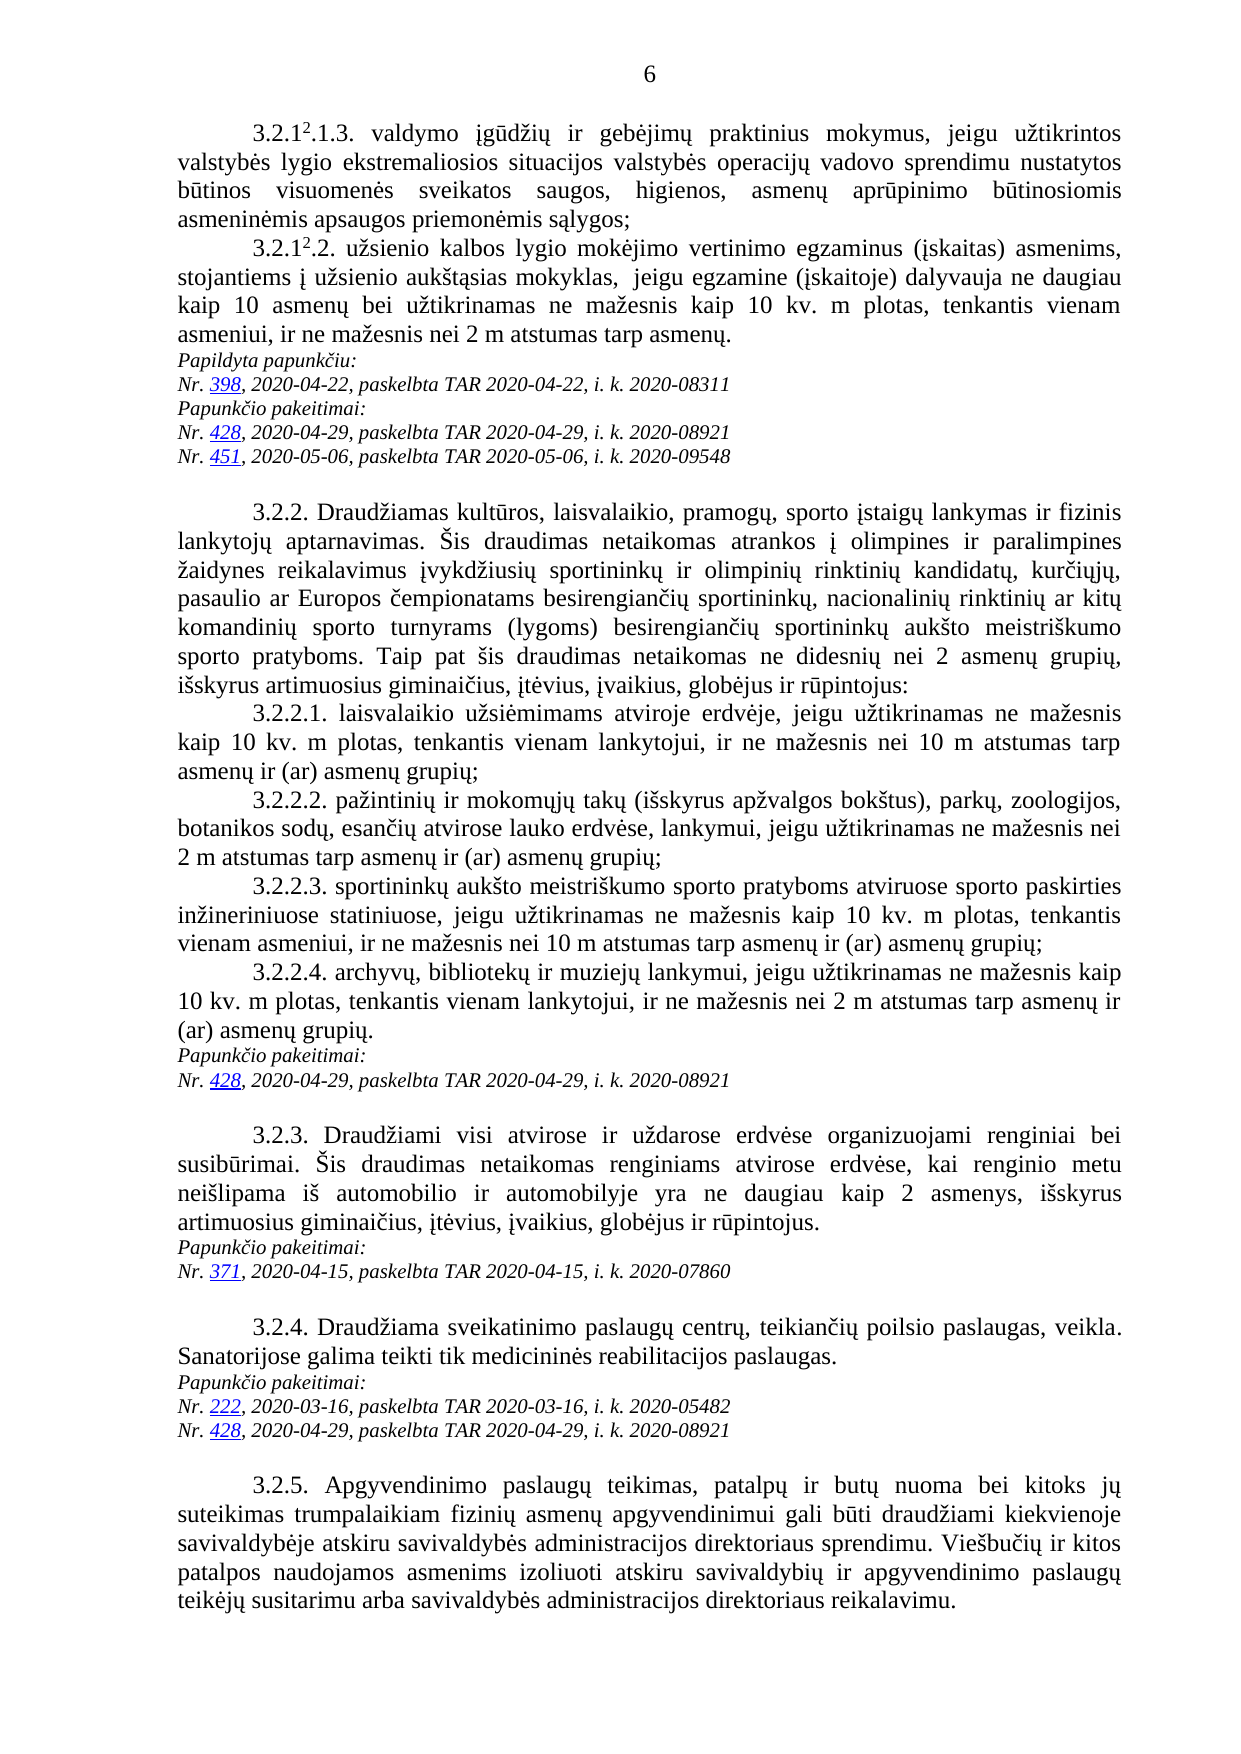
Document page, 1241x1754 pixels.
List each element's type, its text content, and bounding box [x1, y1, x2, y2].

text 3.2.2.2. pažintinių ir mokomųjų takų (išskyrus apžvalgos bokštus), parkų, zoologijos, botanikos sodų, esančių atvirose lauko erdvėse, lankymui, jeigu užtikrinamas ne mažesnis nei 2 m atstumas tarp asmenų ir (ar) asmenų grupių; [177, 785, 1122, 871]
text Papunkčio pakeitimai: [177, 1370, 1122, 1394]
text Papunkčio pakeitimai: [177, 1235, 1122, 1259]
text Nr. 428, 2020-04-29, paskelbta TAR 2020-04-29, i. k. 2020-08921 [177, 420, 1122, 444]
text Nr. 371, 2020-04-15, paskelbta TAR 2020-04-15, i. k. 2020-07860 [177, 1259, 1122, 1283]
text 3.2.4. Draudžiama sveikatinimo paslaugų centrų, teikiančių poilsio paslaugas, veikla. Sanatorijose galima teikti tik medicininės reabilitacijos paslaugas. [177, 1312, 1122, 1370]
text 3.2.3. Draudžiami visi atvirose ir uždarose erdvėse organizuojami renginiai bei susibūrimai. Šis draudimas netaikomas renginiams atvirose erdvėse, kai renginio metu neišlipama iš automobilio ir automobilyje yra ne daugiau kaip 2 asmenys, išskyrus artimuosius giminaičius, įtėvius, įvaikius, globėjus ir rūpintojus. [177, 1120, 1122, 1235]
text Papunkčio pakeitimai: [177, 396, 1122, 420]
text 3.2.2.1. laisvalaikio užsiėmimams atviroje erdvėje, jeigu užtikrinamas ne mažesnis kaip 10 kv. m plotas, tenkantis vienam lankytojui, ir ne mažesnis nei 10 m atstumas tarp asmenų ir (ar) asmenų grupių; [177, 698, 1122, 785]
text 3.2.5. Apgyvendinimo paslaugų teikimas, patalpų ir butų nuoma bei kitoks jų suteikimas trumpalaikiam fizinių asmenų apgyvendinimui gali būti draudžiami kiekvienoje savivaldybėje atskiru savivaldybės administracijos direktoriaus sprendimu. Viešbučių ir kitos patalpos naudojamos asmenims izoliuoti atskiru savivaldybių ir apgyvendinimo paslaugų teikėjų susitarimu arba savivaldybės administracijos direktoriaus reikalavimu. [177, 1471, 1122, 1614]
text Nr. 222, 2020-03-16, paskelbta TAR 2020-03-16, i. k. 2020-05482 [177, 1394, 1122, 1418]
text 3.2.2.4. archyvų, bibliotekų ir muziejų lankymui, jeigu užtikrinamas ne mažesnis kaip 10 kv. m plotas, tenkantis vienam lankytojui, ir ne mažesnis nei 2 m atstumas tarp asmenų ir (ar) asmenų grupių. [177, 957, 1122, 1043]
text Nr. 451, 2020-05-06, paskelbta TAR 2020-05-06, i. k. 2020-09548 [177, 444, 1122, 468]
text Nr. 428, 2020-04-29, paskelbta TAR 2020-04-29, i. k. 2020-08921 [177, 1067, 1122, 1092]
text Nr. 428, 2020-04-29, paskelbta TAR 2020-04-29, i. k. 2020-08921 [177, 1418, 1122, 1442]
text 3.2.2.3. sportininkų aukšto meistriškumo sporto pratyboms atviruose sporto paskirties inžineriniuose statiniuose, jeigu užtikrinamas ne mažesnis kaip 10 kv. m plotas, tenkantis vienam asmeniui, ir ne mažesnis nei 10 m atstumas tarp asmenų ir (ar) asmenų grupių; [177, 871, 1122, 957]
text 3.2.12.1.3. valdymo įgūdžių ir gebėjimų praktinius mokymus, jeigu užtikrintos valstybės lygio ekstremaliosios situacijos valstybės operacijų vadovo sprendimu nustatytos būtinos visuomenės sveikatos saugos, higienos, asmenų aprūpinimo būtinosiomis asmeninėmis apsaugos priemonėmis sąlygos; [177, 118, 1122, 233]
text 3.2.12.2. užsienio kalbos lygio mokėjimo vertinimo egzaminus (įskaitas) asmenims, stojantiems į užsienio aukštąsias mokyklas, jeigu egzamine (įskaitoje) dalyvauja ne daugiau kaip 10 asmenų bei užtikrinamas ne mažesnis kaip 10 kv. m plotas, tenkantis vienam asmeniui, ir ne mažesnis nei 2 m atstumas tarp asmenų. [177, 233, 1122, 348]
text Papildyta papunkčiu: [177, 348, 1122, 372]
text Papunkčio pakeitimai: [177, 1043, 1122, 1067]
text Nr. 398, 2020-04-22, paskelbta TAR 2020-04-22, i. k. 2020-08311 [177, 372, 1122, 396]
text 3.2.2. Draudžiamas kultūros, laisvalaikio, pramogų, sporto įstaigų lankymas ir fizinis lankytojų aptarnavimas. Šis draudimas netaikomas atrankos į olimpines ir paralimpines žaidynes reikalavimus įvykdžiusių sportininkų ir olimpinių rinktinių kandidatų, kurčiųjų, pasaulio ar Europos čempionatams besirengiančių sportininkų, nacionalinių rinktinių ar kitų komandinių sporto turnyrams (lygoms) besirengiančių sportininkų aukšto meistriškumo sporto pratyboms. Taip pat šis draudimas netaikomas ne didesnių nei 2 asmenų grupių, išskyrus artimuosius giminaičius, įtėvius, įvaikius, globėjus ir rūpintojus: [177, 497, 1122, 698]
